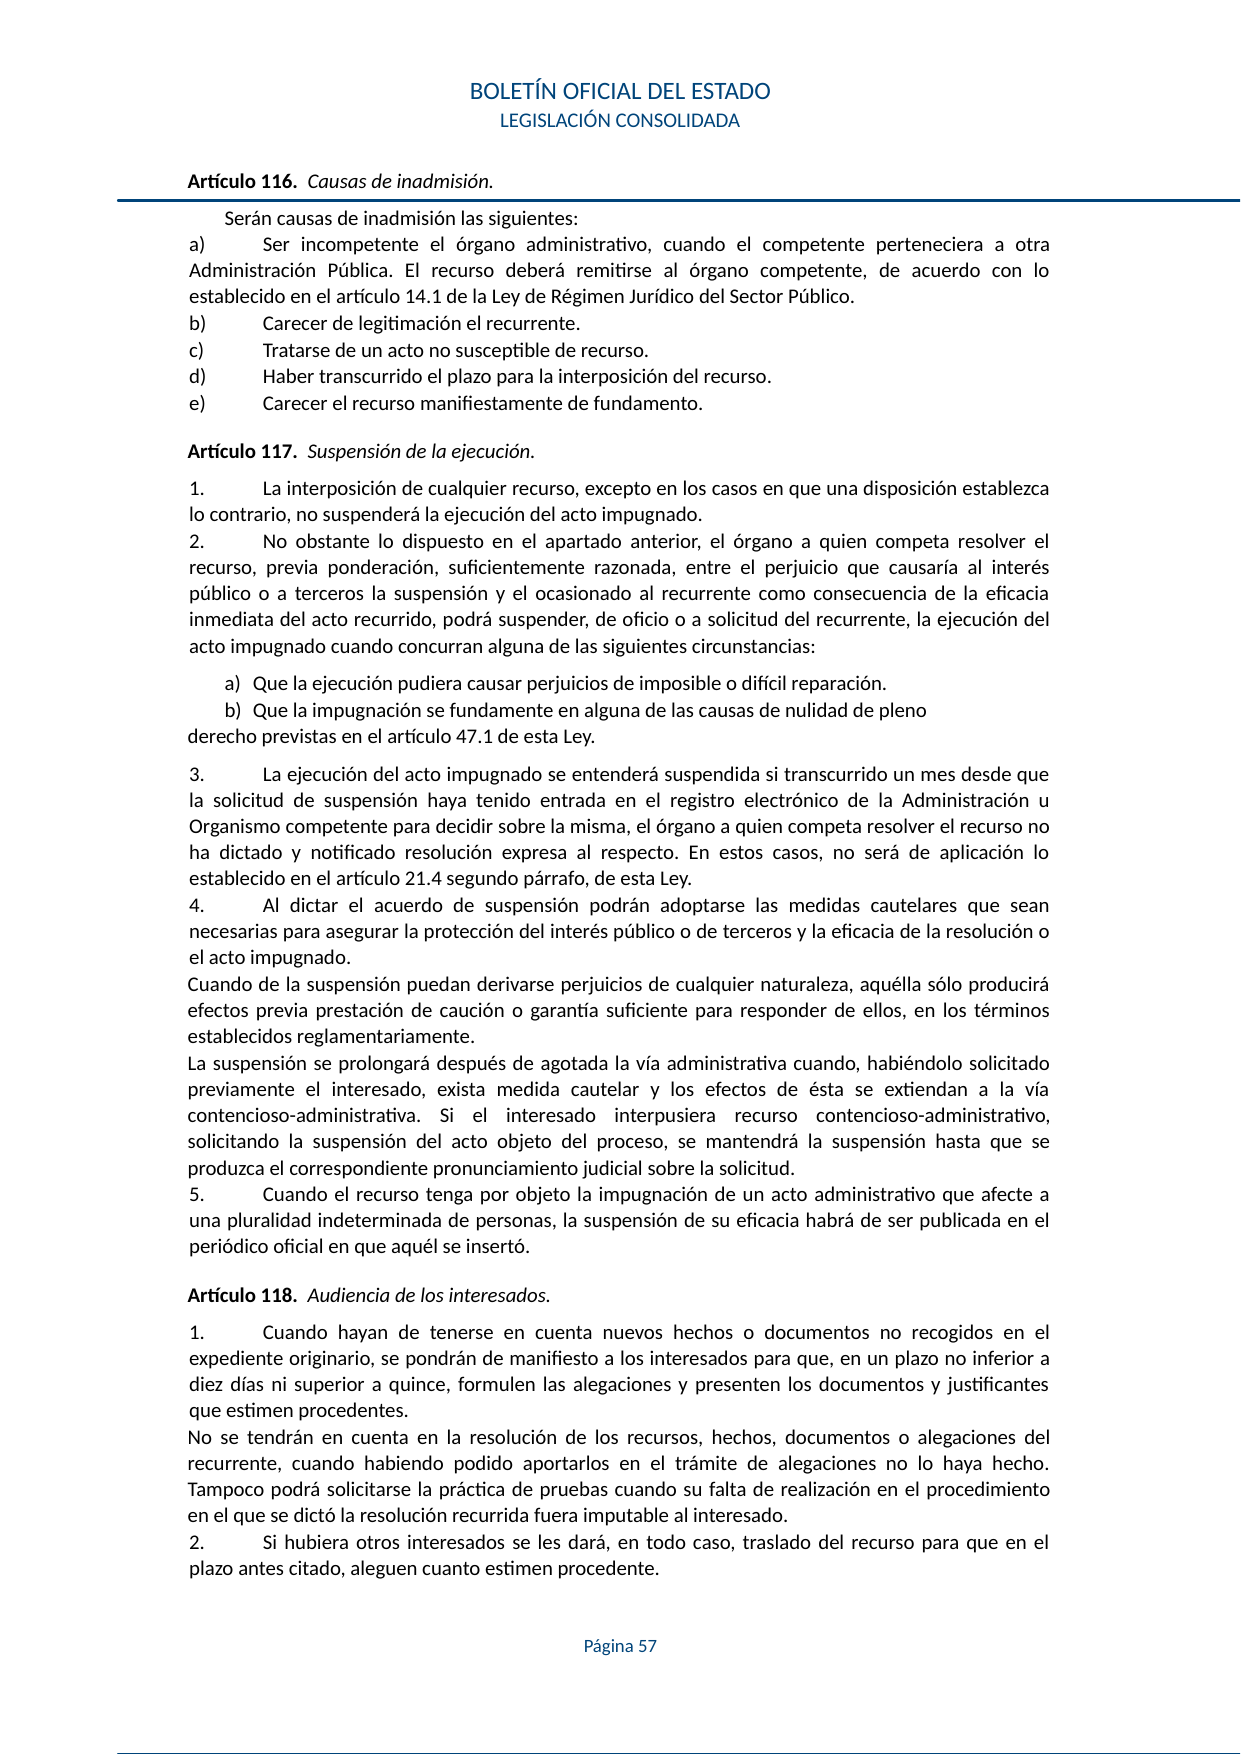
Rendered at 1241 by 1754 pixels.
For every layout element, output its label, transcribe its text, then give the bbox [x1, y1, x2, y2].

list Carecer el recurso manifiestamente de fundamento. [189, 390, 1051, 416]
list La ejecución del acto impugnado se entenderá suspendida si transcurrido un mes desde que la solicitud de suspensión haya tenido entrada en el registro electrónico de la Administración u Organismo competente para decidir sobre la misma, el órgano a quien competa resolver el recurso no ha dictado y notificado resolución expresa al respecto. En estos casos, no será de aplicación lo establecido en el artículo 21.4 segundo párrafo, de esta Ley. [189, 761, 1051, 891]
text Artículo 117. Suspensión de la ejecución. [187, 439, 1051, 464]
list Al dictar el acuerdo de suspensión podrán adoptarse las medidas cautelares que sean necesarias para asegurar la protección del interés público o de terceros y la eficacia de la resolución o el acto impugnado. [189, 892, 1051, 970]
text La suspensión se prolongará después de agotada la vía administrativa cuando, habiéndolo solicitado previamente el interesado, exista medida cautelar y los efectos de ésta se extiendan a la vía contencioso-administrativa. Si el interesado interpusiera recurso contencioso-administrativo, solicitando la suspensión del acto objeto del proceso, se mantendrá la suspensión hasta que se produzca el correspondiente pronunciamiento judicial sobre la solicitud. [187, 1050, 1051, 1180]
text Serán causas de inadmisión las siguientes: [224, 205, 1051, 230]
list Cuando el recurso tenga por objeto la impugnación de un acto administrativo que afecte a una pluralidad indeterminada de personas, la suspensión de su eficacia habrá de ser publicada en el periódico oficial en que aquél se insertó. [189, 1181, 1051, 1259]
text Artículo 116. Causas de inadmisión. [187, 168, 1051, 193]
list Carecer de legitimación el recurrente. [189, 310, 1051, 336]
list Ser incompetente el órgano administrativo, cuando el competente perteneciera a otra Administración Pública. El recurso deberá remitirse al órgano competente, de acuerdo con lo establecido en el artículo 14.1 de la Ley de Régimen Jurídico del Sector Público. [189, 231, 1051, 309]
text Cuando de la suspensión puedan derivarse perjuicios de cualquier naturaleza, aquélla sólo producirá efectos previa prestación de caución o garantía suficiente para responder de ellos, en los términos establecidos reglamentariamente. [187, 971, 1051, 1049]
list No obstante lo dispuesto en el apartado anterior, el órgano a quien competa resolver el recurso, previa ponderación, suficientemente razonada, entre el perjuicio que causaría al interés público o a terceros la suspensión y el ocasionado al recurrente como consecuencia de la eficacia inmediata del acto recurrido, podrá suspender, de oficio o a solicitud del recurrente, la ejecución del acto impugnado cuando concurran alguna de las siguientes circunstancias: [189, 528, 1051, 658]
list Que la ejecución pudiera causar perjuicios de imposible o difícil reparación. [224, 670, 1051, 696]
list Tratarse de un acto no susceptible de recurso. [189, 337, 1051, 362]
list Que la impugnación se fundamente en alguna de las causas de nulidad de pleno [224, 697, 1051, 722]
list La interposición de cualquier recurso, excepto en los casos en que una disposición establezca lo contrario, no suspenderá la ejecución del acto impugnado. [189, 475, 1051, 527]
list Si hubiera otros interesados se les dará, en todo caso, traslado del recurso para que en el plazo antes citado, aleguen cuanto estimen procedente. [189, 1529, 1051, 1581]
list Cuando hayan de tenerse en cuenta nuevos hechos o documentos no recogidos en el expediente originario, se pondrán de manifiesto a los interesados para que, en un plazo no inferior a diez días ni superior a quince, formulen las alegaciones y presenten los documentos y justificantes que estimen procedentes. [189, 1319, 1051, 1423]
text derecho previstas en el artículo 47.1 de esta Ley. [187, 724, 1051, 749]
text No se tendrán en cuenta en la resolución de los recursos, hechos, documentos o alegaciones del recurrente, cuando habiendo podido aportarlos en el trámite de alegaciones no lo haya hecho. Tampoco podrá solicitarse la práctica de pruebas cuando su falta de realización en el procedimiento en el que se dictó la resolución recurrida fuera imputable al interesado. [187, 1424, 1051, 1528]
text Artículo 118. Audiencia de los interesados. [187, 1282, 1051, 1308]
list Haber transcurrido el plazo para la interposición del recurso. [189, 364, 1051, 389]
